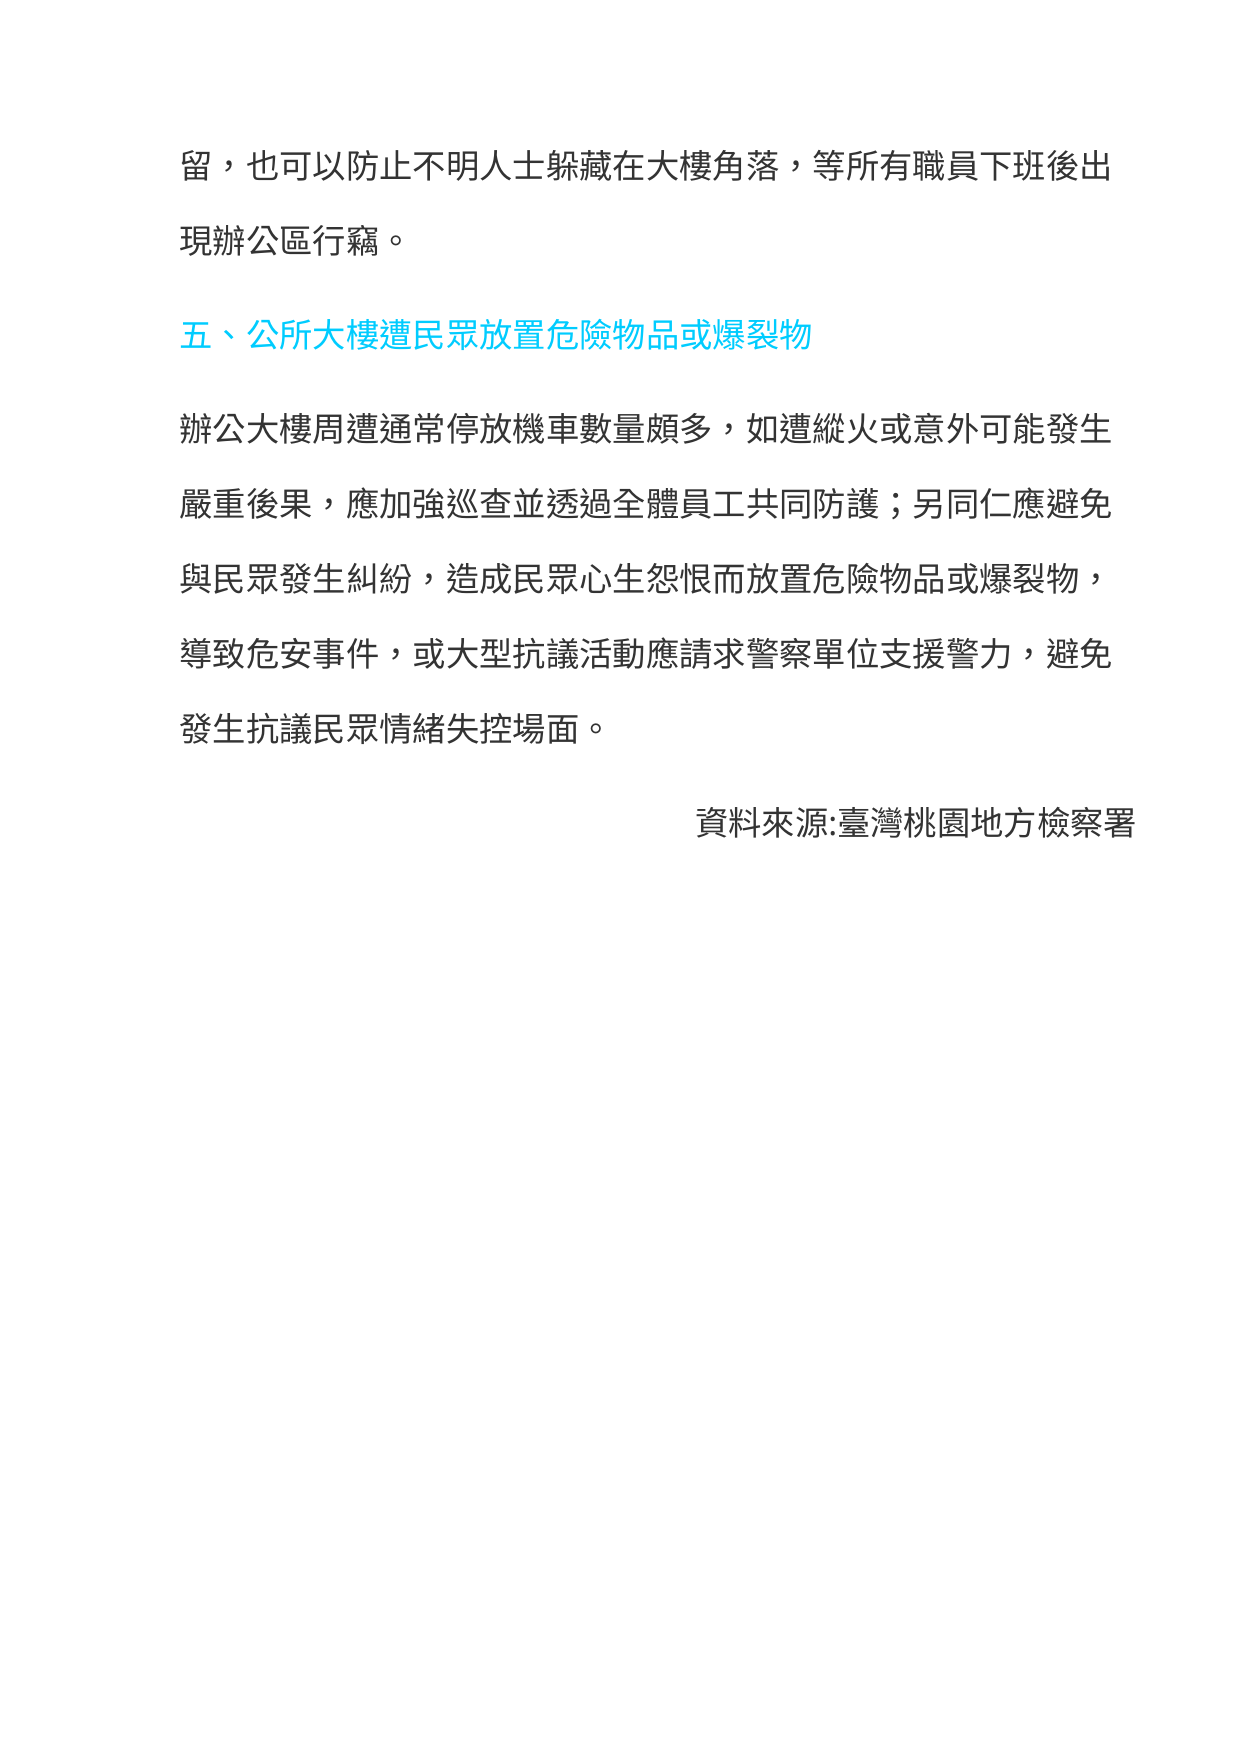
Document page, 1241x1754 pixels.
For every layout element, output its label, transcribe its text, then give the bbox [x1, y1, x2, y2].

text 五、公所大樓遭民眾放置危險物品或爆裂物 [179, 296, 1137, 371]
text 留，也可以防止不明人士躲藏在大樓角落，等所有職員下班後出現辦公區行竊。 [179, 127, 1137, 277]
text 辦公大樓周遭通常停放機車數量頗多，如遭縱火或意外可能發生嚴重後果，應加強巡查並透過全體員工共同防護；另同仁應避免與民眾發生糾紛，造成民眾心生怨恨而放置危險物品或爆裂物，導致危安事件，或大型抗議活動應請求警察單位支援警力，避免發生抗議民眾情緒失控場面。 [179, 389, 1137, 764]
text 資料來源:臺灣桃園地方檢察署 [179, 783, 1137, 858]
